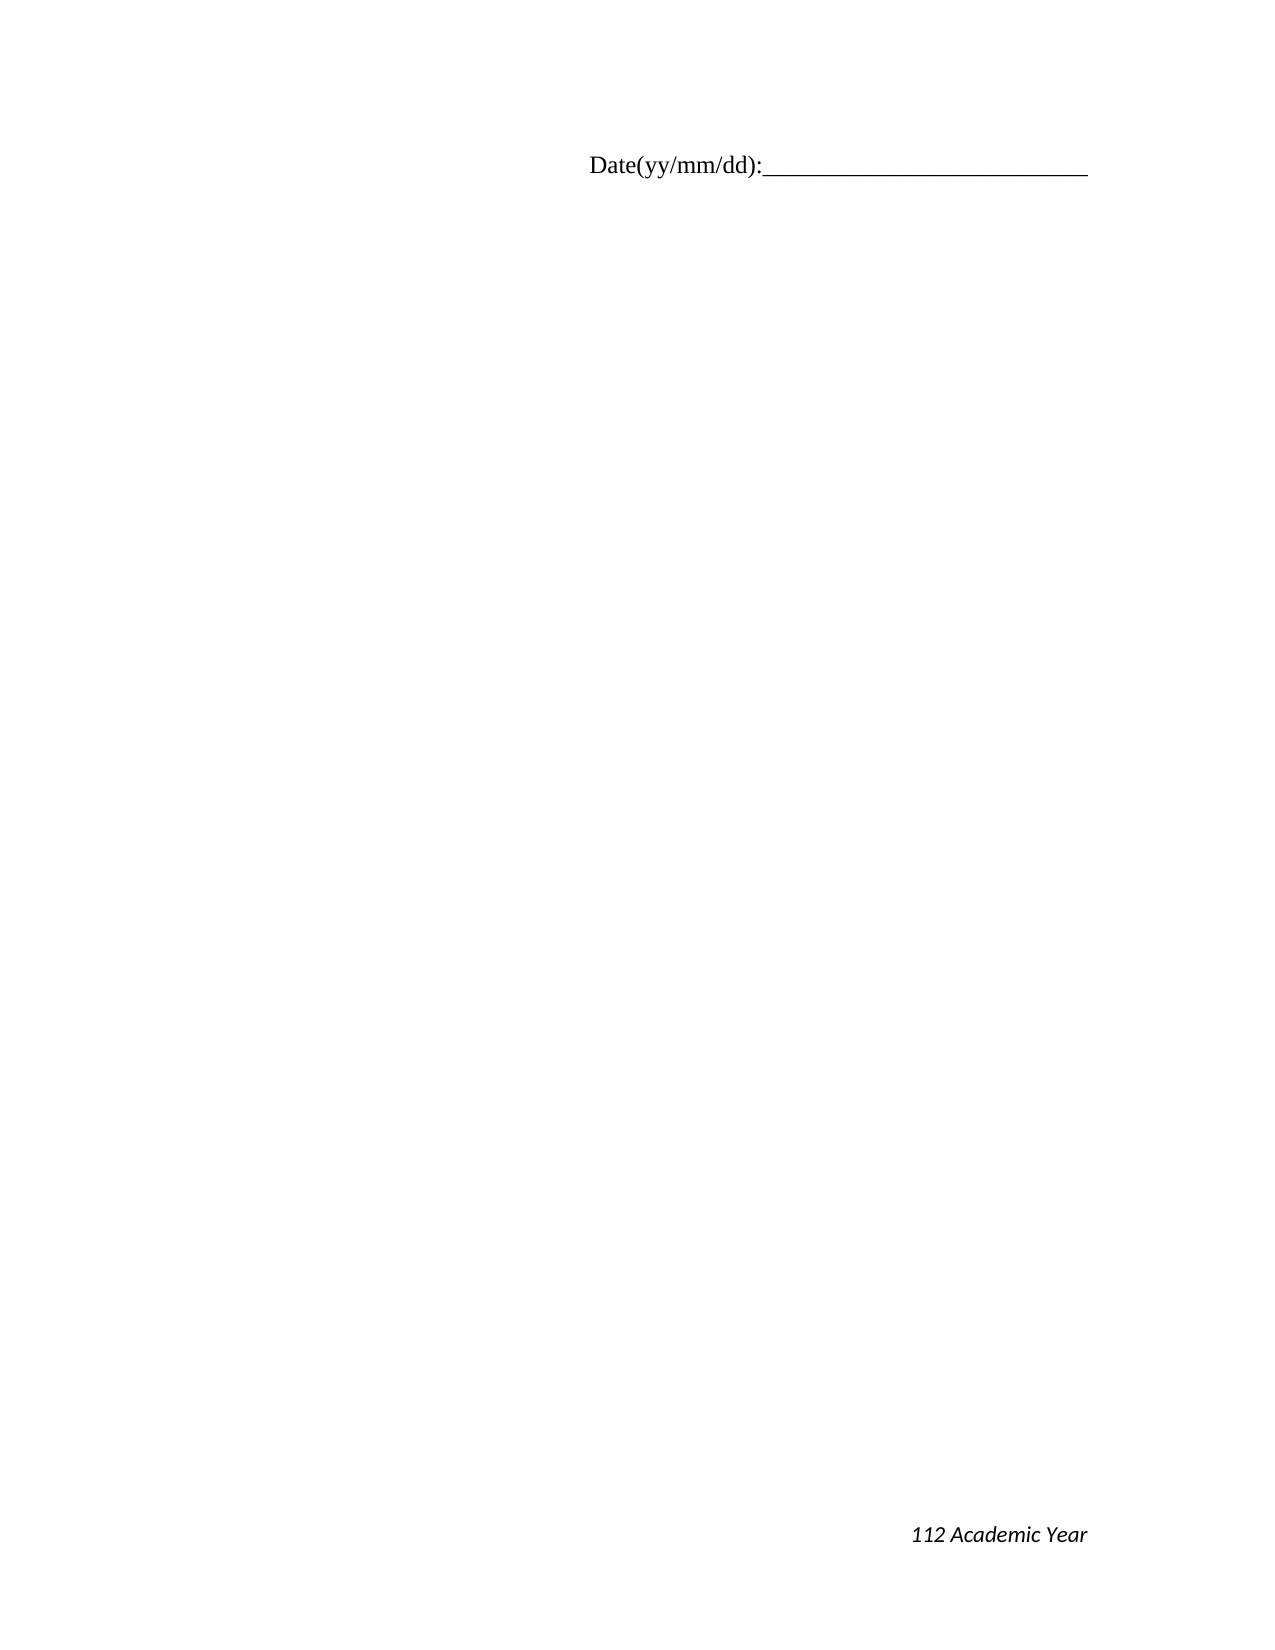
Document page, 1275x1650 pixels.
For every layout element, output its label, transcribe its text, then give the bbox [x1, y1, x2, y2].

text Date(yy/mm/dd):__________________________ [187, 150, 1087, 179]
